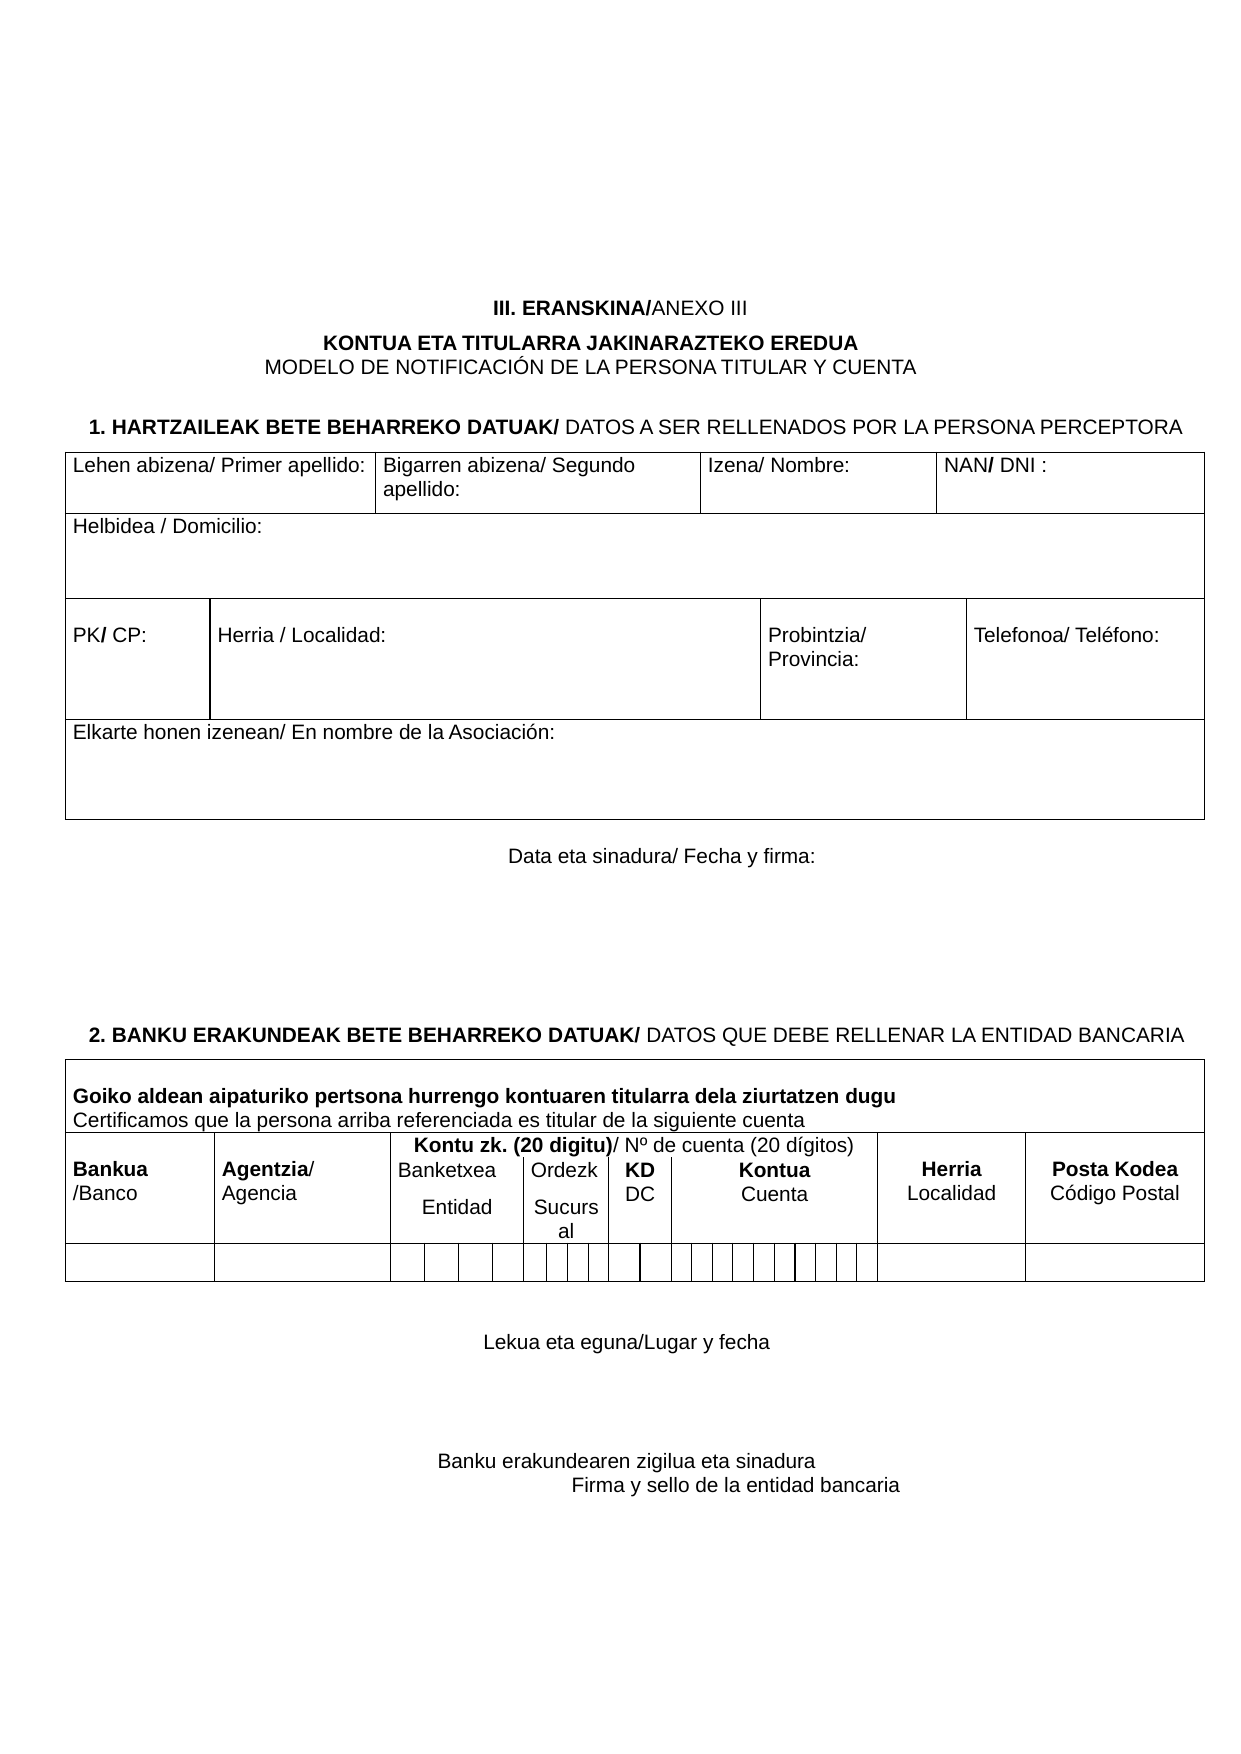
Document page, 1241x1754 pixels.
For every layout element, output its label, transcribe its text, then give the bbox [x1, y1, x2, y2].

table_cell Banketxea Entidad [391, 1157, 523, 1242]
table_cell [1189, 820, 1193, 975]
text 2. BANKU ERAKUNDEAK BETE BEHARREKO DATUAK/ DATOS QUE DEBE RELLENAR LA ENTIDAD BANCARIA [88, 1023, 1189, 1047]
table_cell [775, 1244, 794, 1281]
table_cell [857, 1244, 877, 1281]
table_cell [816, 1244, 836, 1281]
table_cell [609, 1244, 639, 1281]
text KONTUA ETA TITULARRA JAKINARAZTEKO EREDUA [118, 331, 1063, 355]
table_cell Data eta sinadura/ Fecha y firma: [65, 820, 1189, 975]
table_header Bigarren abizena/ Segundo apellido: [376, 453, 700, 513]
table_cell [796, 1244, 815, 1281]
table_cell [837, 1244, 856, 1281]
table_cell [672, 1244, 691, 1281]
table_cell Bankua /Banco [66, 1133, 214, 1242]
table_cell [215, 1244, 390, 1281]
table_cell [459, 1244, 492, 1281]
table_cell [568, 1244, 588, 1281]
table_cell [391, 1244, 424, 1281]
table_cell [1197, 820, 1204, 975]
table_cell Herria Localidad [878, 1133, 1025, 1242]
table_cell [425, 1244, 458, 1281]
table_cell Kontu zk. (20 digitu)/ Nº de cuenta (20 dígitos) [391, 1133, 877, 1157]
table_cell [1193, 820, 1197, 975]
table_cell Posta Kodea Código Postal [1026, 1133, 1204, 1242]
table_cell [641, 1244, 671, 1281]
text III. ERANSKINA/ANEXO III [177, 295, 1063, 319]
table_header Goiko aldean aipaturiko pertsona hurrengo kontuaren titularra dela ziurtatzen dugu Certificamos que la persona arriba referenciada es titular de la siguiente cuenta [66, 1060, 1204, 1132]
table_cell [1192, 1282, 1196, 1521]
table_cell [1200, 1282, 1204, 1521]
table_cell [878, 1244, 1025, 1281]
table_cell [1188, 1282, 1192, 1521]
table_cell [754, 1244, 774, 1281]
table_cell [1026, 1244, 1204, 1281]
table_cell [524, 1244, 546, 1281]
table_cell Herria / Localidad: [211, 599, 760, 719]
text 1. HARTZAILEAK BETE BEHARREKO DATUAK/ DATOS A SER RELLENADOS POR LA PERSONA PERCEPTORA [88, 415, 1189, 439]
table_cell [493, 1244, 523, 1281]
table_cell Telefonoa/ Teléfono: [967, 599, 1204, 719]
table_cell PK/ CP: [66, 599, 209, 719]
table_cell Probintzia/ Provincia: [761, 599, 966, 719]
table_cell [589, 1244, 608, 1281]
table_header Lehen abizena/ Primer apellido: [66, 453, 375, 513]
table_header NAN/ DNI : [937, 453, 1204, 513]
table_cell KD DC [609, 1157, 671, 1242]
table_cell [733, 1244, 753, 1281]
table_cell [66, 1244, 214, 1281]
table_cell Agentzia/Agencia [215, 1133, 390, 1242]
table_cell Ordezk Sucursal [524, 1157, 608, 1242]
table_cell Lekua eta eguna/Lugar y fecha Banku erakundearen zigilua eta sinadura Firma y sello de la entidad bancaria [65, 1282, 1188, 1521]
table_cell Kontua Cuenta [672, 1157, 877, 1242]
table_cell Helbidea / Domicilio: [66, 514, 1204, 598]
table_cell [547, 1244, 567, 1281]
table_cell [713, 1244, 732, 1281]
table_cell [692, 1244, 712, 1281]
table_cell [1196, 1282, 1200, 1521]
text MODELO DE NOTIFICACIÓN DE LA PERSONA TITULAR Y CUENTA [118, 355, 1063, 379]
table_header Izena/ Nombre: [701, 453, 936, 513]
table_cell Elkarte honen izenean/ En nombre de la Asociación: [66, 720, 1204, 819]
